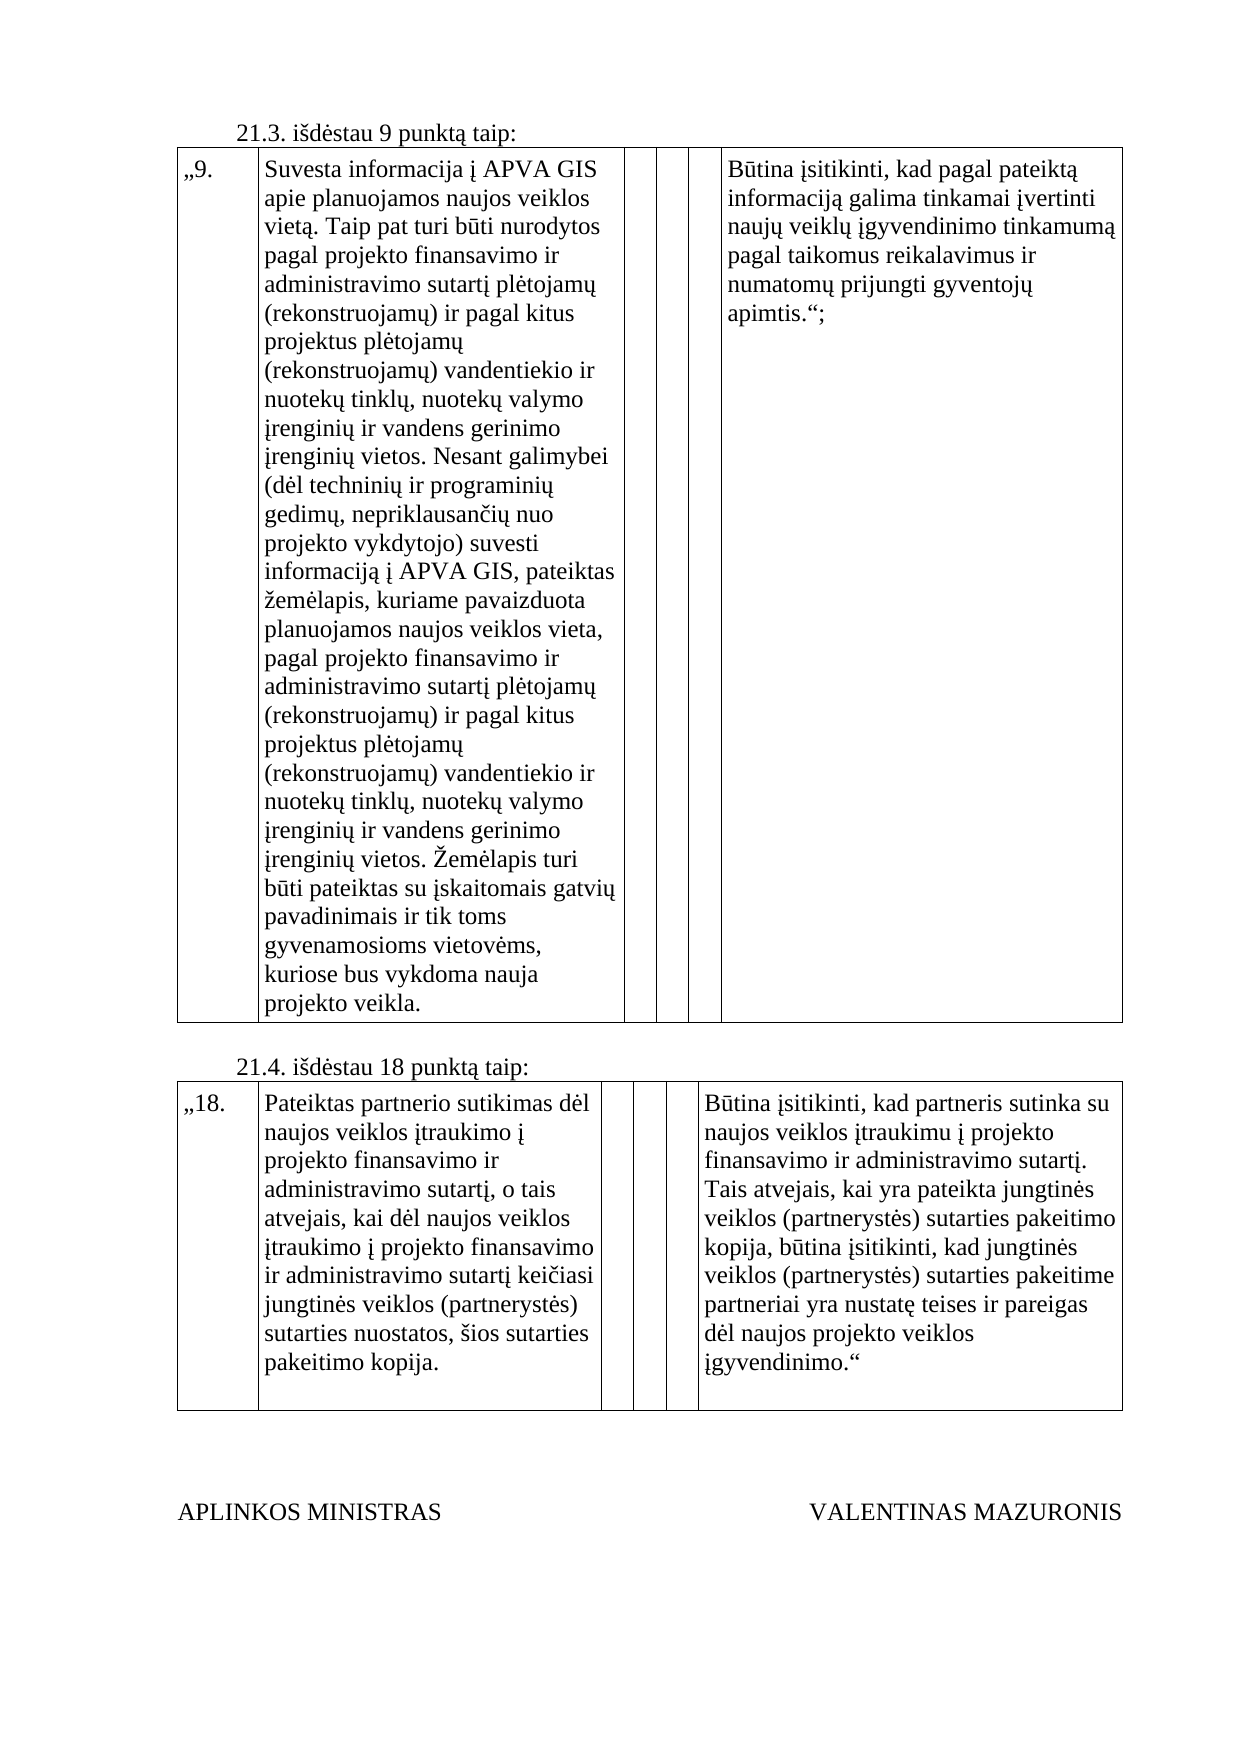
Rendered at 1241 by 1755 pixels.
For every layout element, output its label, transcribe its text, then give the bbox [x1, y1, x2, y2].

text 21.4. išdėstau 18 punktą taip: [177, 1052, 1122, 1081]
table_header [625, 148, 656, 1022]
table_header [602, 1082, 633, 1410]
table_header Pateiktas partnerio sutikimas dėl naujos veiklos įtraukimo į projekto finansavimo ir administravimo sutartį, o tais atvejais, kai dėl naujos veiklos įtraukimo į projekto finansavimo ir administravimo sutartį keičiasi jungtinės veiklos (partnerystės) sutarties nuostatos, šios sutarties pakeitimo kopija. [259, 1082, 601, 1410]
table_header Būtina įsitikinti, kad pagal pateiktą informaciją galima tinkamai įvertinti naujų veiklų įgyvendinimo tinkamumą pagal taikomus reikalavimus ir numatomų prijungti gyventojų apimtis.“; [722, 148, 1122, 1022]
text 21.3. išdėstau 9 punktą taip: [177, 118, 1122, 147]
table_header „9. [178, 148, 258, 1022]
table_header Būtina įsitikinti, kad partneris sutinka su naujos veiklos įtraukimu į projekto finansavimo ir administravimo sutartį. Tais atvejais, kai yra pateikta jungtinės veiklos (partnerystės) sutarties pakeitimo kopija, būtina įsitikinti, kad jungtinės veiklos (partnerystės) sutarties pakeitime partneriai yra nustatę teises ir pareigas dėl naujos projekto veiklos įgyvendinimo.“ [699, 1082, 1122, 1410]
table_header [657, 148, 688, 1022]
table_header [634, 1082, 666, 1410]
text Aplinkos ministras Valentinas Mazuronis [177, 1497, 1122, 1526]
table_header „18. [178, 1082, 258, 1410]
table_header Suvesta informacija į APVA GIS apie planuojamos naujos veiklos vietą. Taip pat turi būti nurodytos pagal projekto finansavimo ir administravimo sutartį plėtojamų (rekonstruojamų) ir pagal kitus projektus plėtojamų (rekonstruojamų) vandentiekio ir nuotekų tinklų, nuotekų valymo įrenginių ir vandens gerinimo įrenginių vietos. Nesant galimybei (dėl techninių ir programinių gedimų, nepriklausančių nuo projekto vykdytojo) suvesti informaciją į APVA GIS, pateiktas žemėlapis, kuriame pavaizduota planuojamos naujos veiklos vieta, pagal projekto finansavimo ir administravimo sutartį plėtojamų (rekonstruojamų) ir pagal kitus projektus plėtojamų (rekonstruojamų) vandentiekio ir nuotekų tinklų, nuotekų valymo įrenginių ir vandens gerinimo įrenginių vietos. Žemėlapis turi būti pateiktas su įskaitomais gatvių pavadinimais ir tik toms gyvenamosioms vietovėms, kuriose bus vykdoma nauja projekto veikla. [259, 148, 624, 1022]
table_header [689, 148, 721, 1022]
table_header [667, 1082, 698, 1410]
